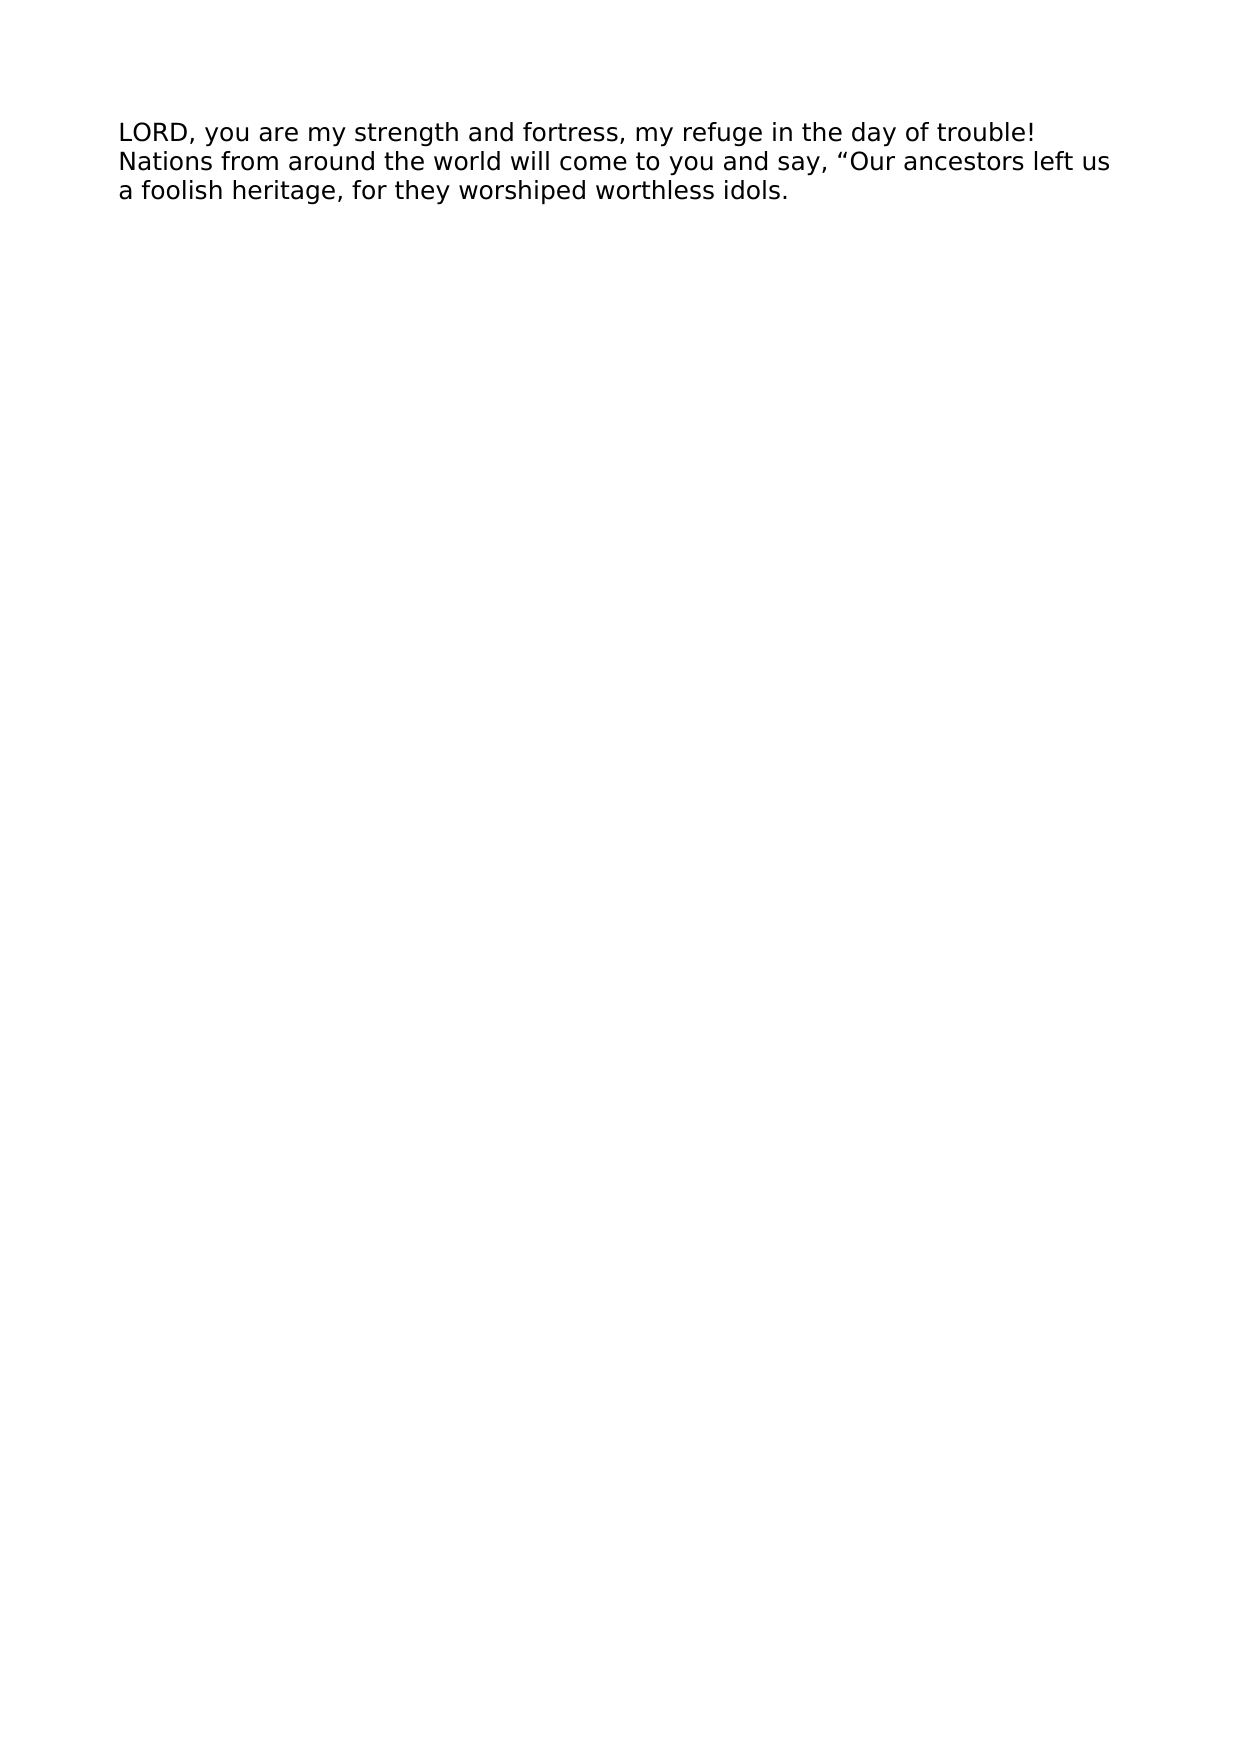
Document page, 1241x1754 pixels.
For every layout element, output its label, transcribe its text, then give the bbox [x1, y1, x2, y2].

text LORD, you are my strength and fortress, my refuge in the day of trouble! Nations from around the world will come to you and say, “Our ancestors left us a foolish heritage, for they worshiped worthless idols. [118, 118, 1122, 206]
